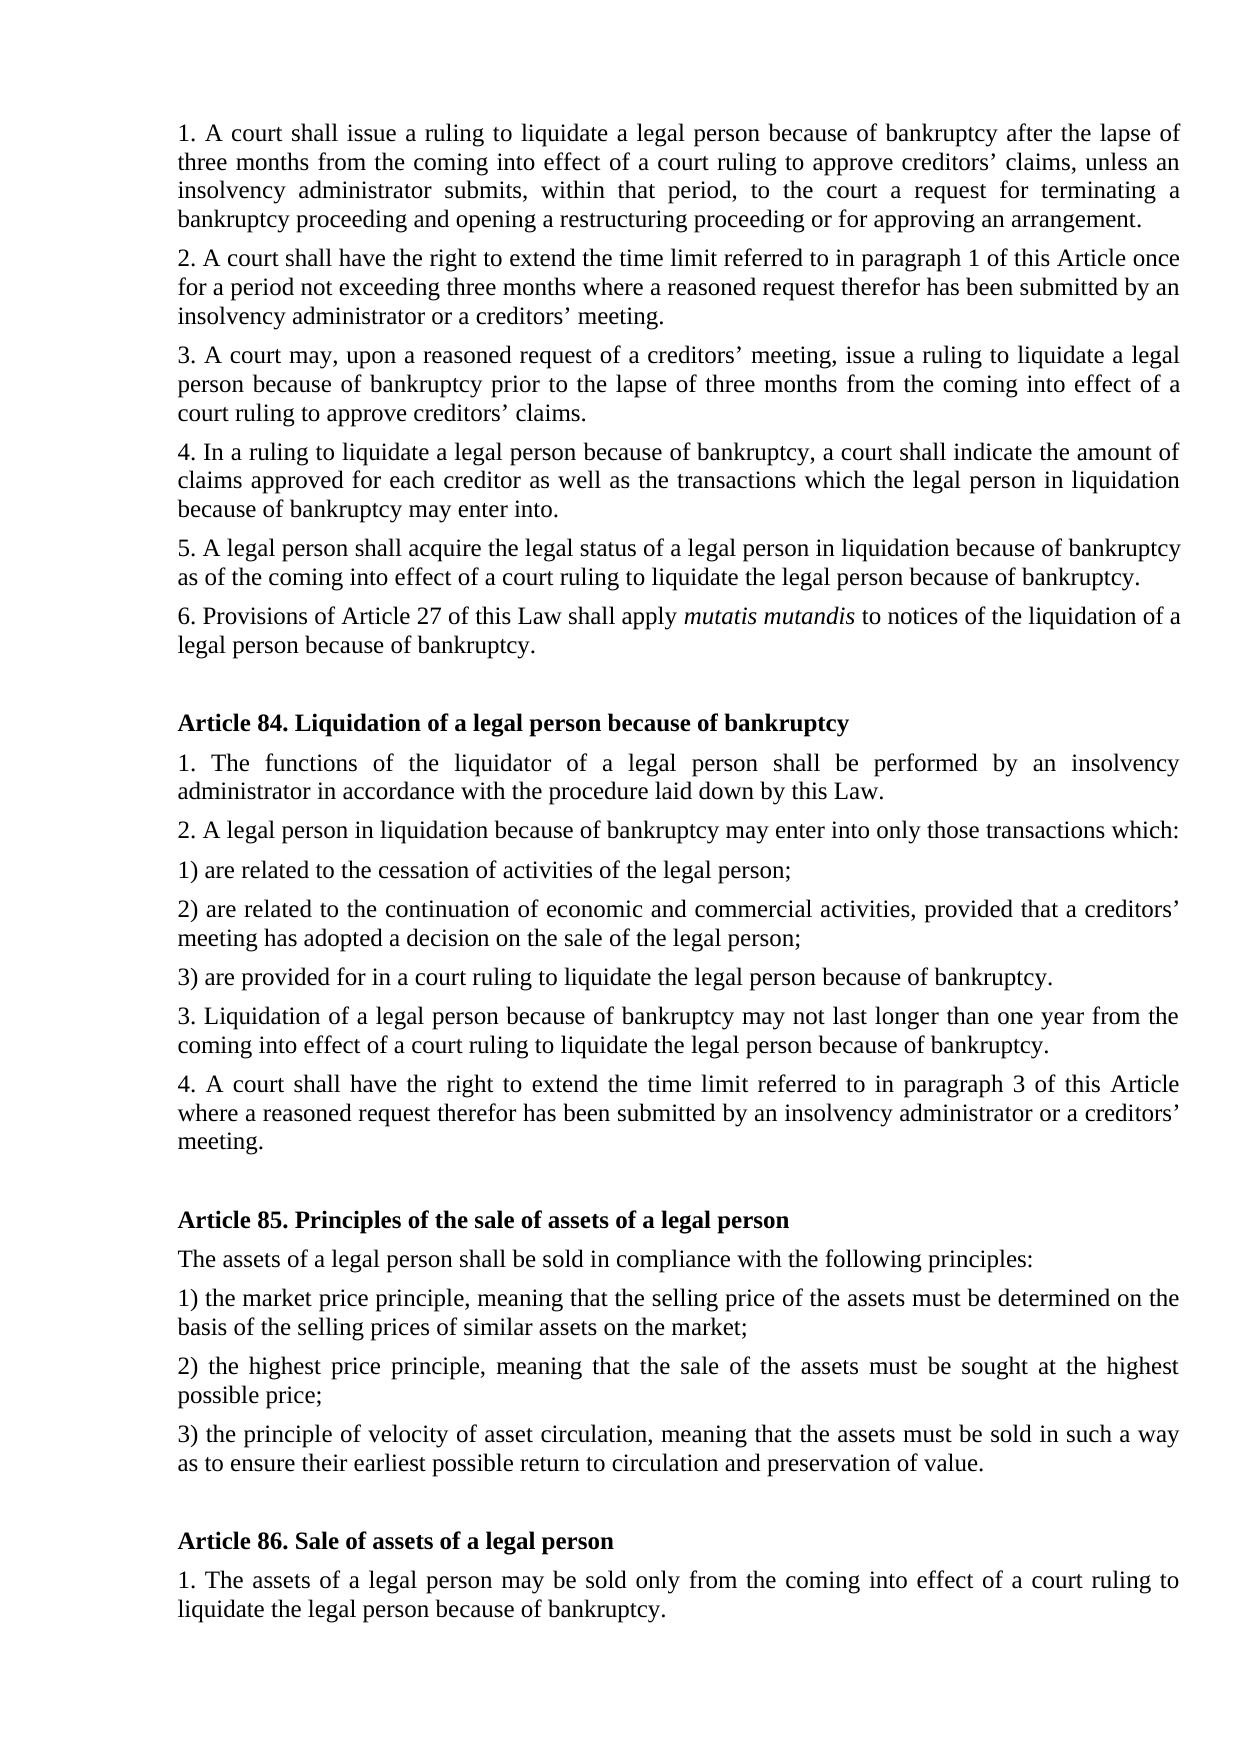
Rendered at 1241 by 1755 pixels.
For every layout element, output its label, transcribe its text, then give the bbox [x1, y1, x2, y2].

text 2. A legal person in liquidation because of bankruptcy may enter into only those transactions which: [177, 816, 1181, 844]
text Article 85. Principles of the sale of assets of a legal person [177, 1205, 1181, 1233]
text 6. Provisions of Article 27 of this Law shall apply mutatis mutandis to notices of the liquidation of a legal person because of bankruptcy. [177, 601, 1181, 659]
text 2) are related to the continuation of economic and commercial activities, provided that a creditors’ meeting has adopted a decision on the sale of the legal person; [177, 894, 1181, 951]
text 1. The assets of a legal person may be sold only from the coming into effect of a court ruling to liquidate the legal person because of bankruptcy. [177, 1565, 1181, 1623]
text 1. The functions of the liquidator of a legal person shall be performed by an insolvency administrator in accordance with the procedure laid down by this Law. [177, 748, 1181, 805]
text 3. Liquidation of a legal person because of bankruptcy may not last longer than one year from the coming into effect of a court ruling to liquidate the legal person because of bankruptcy. [177, 1001, 1181, 1058]
text 2) the highest price principle, meaning that the sale of the assets must be sought at the highest possible price; [177, 1351, 1181, 1408]
text 3) the principle of velocity of asset circulation, meaning that the assets must be sold in such a way as to ensure their earliest possible return to circulation and preservation of value. [177, 1419, 1181, 1476]
text 1) the market price principle, meaning that the selling price of the assets must be determined on the basis of the selling prices of similar assets on the market; [177, 1283, 1181, 1341]
text 5. A legal person shall acquire the legal status of a legal person in liquidation because of bankruptcy as of the coming into effect of a court ruling to liquidate the legal person because of bankruptcy. [177, 533, 1181, 591]
text 4. In a ruling to liquidate a legal person because of bankruptcy, a court shall indicate the amount of claims approved for each creditor as well as the transactions which the legal person in liquidation because of bankruptcy may enter into. [177, 437, 1181, 523]
text 2. A court shall have the right to extend the time limit referred to in paragraph 1 of this Article once for a period not exceeding three months where a reasoned request therefor has been submitted by an insolvency administrator or a creditors’ meeting. [177, 243, 1181, 330]
text 3) are provided for in a court ruling to liquidate the legal person because of bankruptcy. [177, 962, 1181, 991]
text 1. A court shall issue a ruling to liquidate a legal person because of bankruptcy after the lapse of three months from the coming into effect of a court ruling to approve creditors’ claims, unless an insolvency administrator submits, within that period, to the court a request for terminating a bankruptcy proceeding and opening a restructuring proceeding or for approving an arrangement. [177, 118, 1181, 233]
text The assets of a legal person shall be sold in compliance with the following principles: [177, 1244, 1181, 1273]
text 3. A court may, upon a reasoned request of a creditors’ meeting, issue a ruling to liquidate a legal person because of bankruptcy prior to the lapse of three months from the coming into effect of a court ruling to approve creditors’ claims. [177, 340, 1181, 426]
text Article 86. Sale of assets of a legal person [177, 1526, 1181, 1555]
text 4. A court shall have the right to extend the time limit referred to in paragraph 3 of this Article where a reasoned request therefor has been submitted by an insolvency administrator or a creditors’ meeting. [177, 1069, 1181, 1155]
text Article 84. Liquidation of a legal person because of bankruptcy [177, 708, 1181, 737]
text 1) are related to the cessation of activities of the legal person; [177, 855, 1181, 883]
